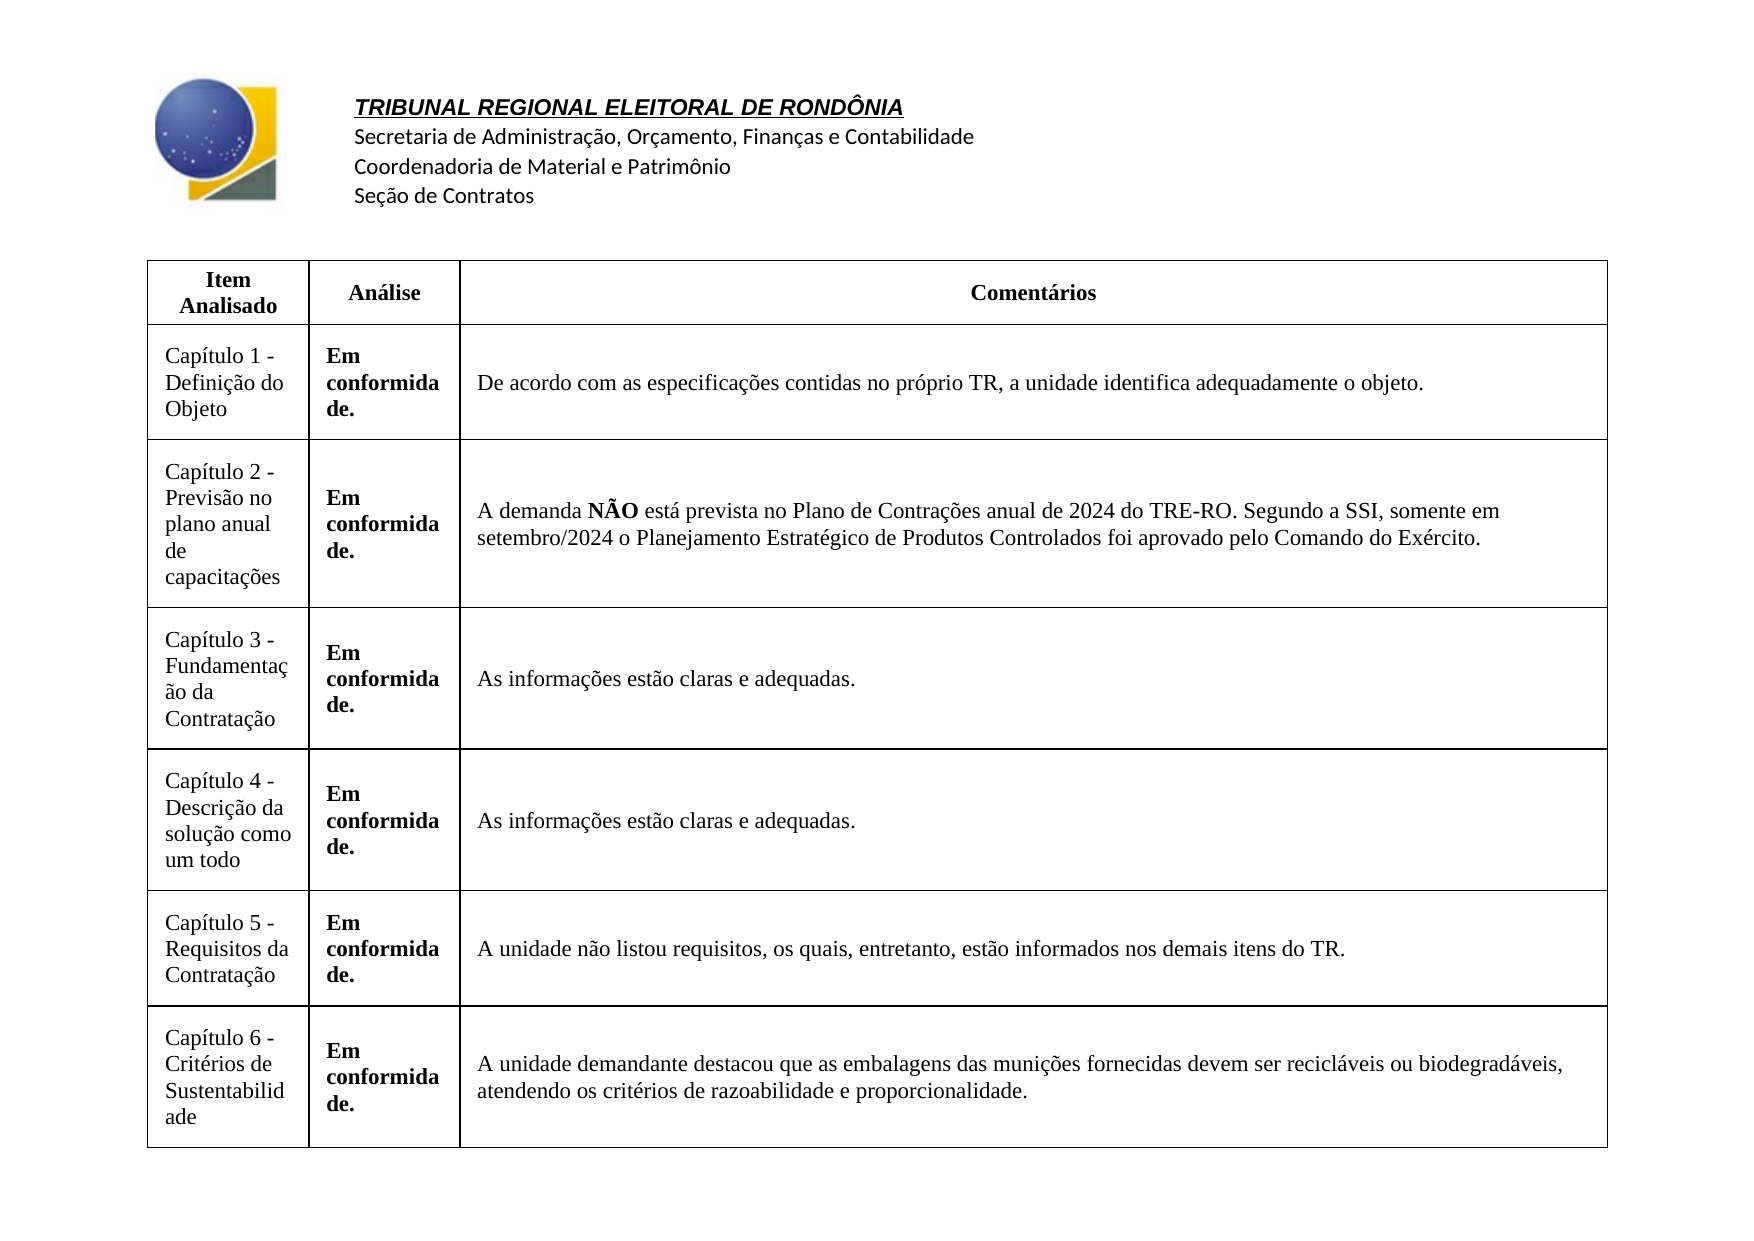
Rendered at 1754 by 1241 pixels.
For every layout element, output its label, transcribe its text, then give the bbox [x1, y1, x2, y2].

table_cell As informações estão claras e adequadas. [461, 608, 1607, 748]
table_cell Capítulo 2 - Previsão no plano anual de capacitações [148, 440, 308, 607]
table_cell Capítulo 1 - Definição do Objeto [148, 325, 308, 439]
table_cell Em conformidade. [310, 891, 459, 1005]
table_cell As informações estão claras e adequadas. [461, 750, 1607, 890]
table_cell Em conformidade. [310, 1007, 459, 1147]
table_cell A demanda NÃO está prevista no Plano de Contrações anual de 2024 do TRE-RO. Segundo a SSI, somente em setembro/2024 o Planejamento Estratégico de Produtos Controlados foi aprovado pelo Comando do Exército. [461, 440, 1607, 607]
table_header Item Analisado [148, 261, 308, 323]
table_cell Em conformidade. [310, 440, 459, 607]
table_cell Capítulo 6 - Critérios de Sustentabilidade [148, 1007, 308, 1147]
table_cell Em conformidade. [310, 325, 459, 439]
table_cell Em conformidade. [310, 608, 459, 748]
table_cell De acordo com as especificações contidas no próprio TR, a unidade identifica adequadamente o objeto. [461, 325, 1607, 439]
table_cell Capítulo 4 - Descrição da solução como um todo [148, 750, 308, 890]
table_header Análise [310, 261, 459, 323]
table_cell Em conformidade. [310, 750, 459, 890]
table_cell A unidade demandante destacou que as embalagens das munições fornecidas devem ser recicláveis ou biodegradáveis, atendendo os critérios de razoabilidade e proporcionalidade. [461, 1007, 1607, 1147]
table_header Comentários [461, 261, 1607, 323]
table_cell Capítulo 5 - Requisitos da Contratação [148, 891, 308, 1005]
table_cell A unidade não listou requisitos, os quais, entretanto, estão informados nos demais itens do TR. [461, 891, 1607, 1005]
table_cell Capítulo 3 - Fundamentação da Contratação [148, 608, 308, 748]
